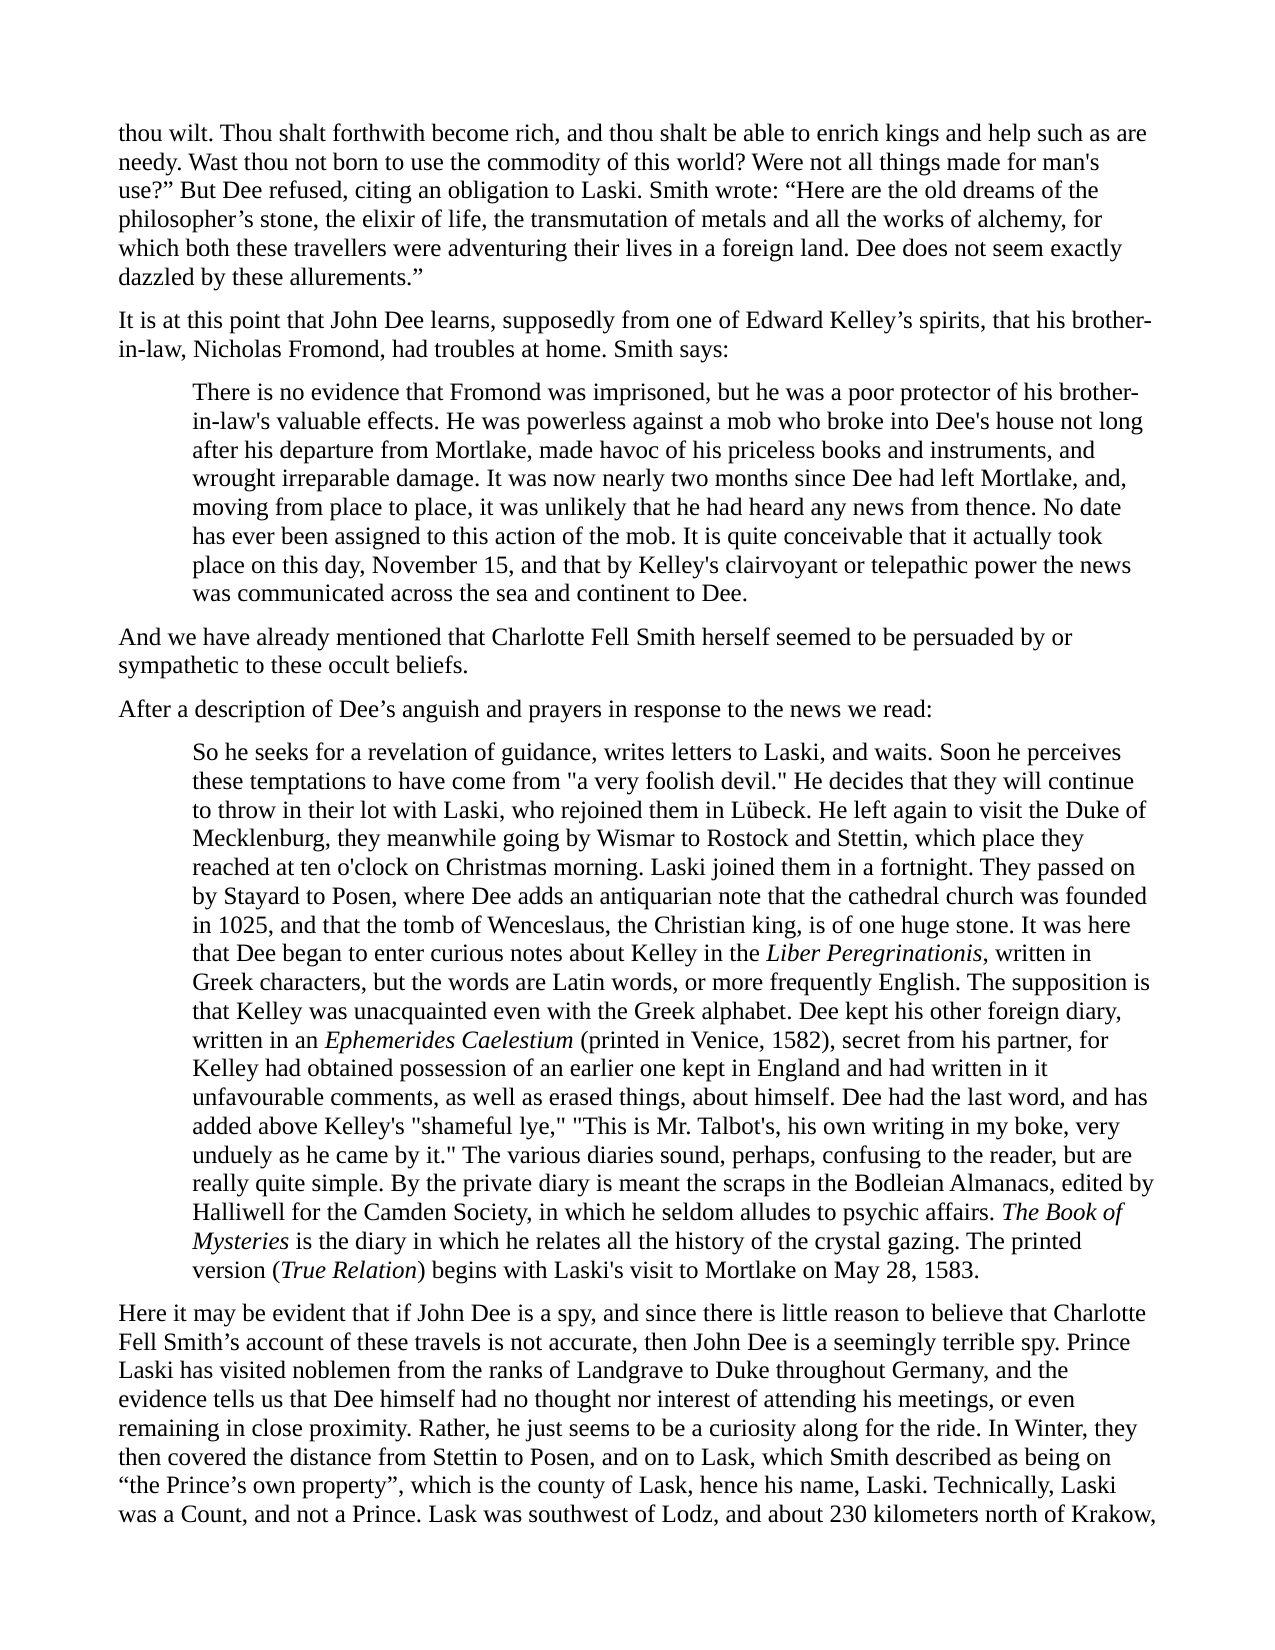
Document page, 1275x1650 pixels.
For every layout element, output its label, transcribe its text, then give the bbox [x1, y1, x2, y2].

text And we have already mentioned that Charlotte Fell Smith herself seemed to be persuaded by or sympathetic to these occult beliefs. [118, 622, 1157, 679]
text Here it may be evident that if John Dee is a spy, and since there is little reason to believe that Charlotte Fell Smith’s account of these travels is not accurate, then John Dee is a seemingly terrible spy. Prince Laski has visited noblemen from the ranks of Landgrave to Duke throughout Germany, and the evidence tells us that Dee himself had no thought nor interest of attending his meetings, or even remaining in close proximity. Rather, he just seems to be a curiosity along for the ride. In Winter, they then covered the distance from Stettin to Posen, and on to Lask, which Smith described as being on “the Prince’s own property”, which is the county of Lask, hence his name, Laski. Technically, Laski was a Count, and not a Prince. Lask was southwest of Lodz, and about 230 kilometers north of Krakow, [118, 1298, 1157, 1528]
text After a description of Dee’s anguish and prayers in response to the news we read: [118, 694, 1157, 723]
text There is no evidence that Fromond was imprisoned, but he was a poor protector of his brother-in-law's valuable effects. He was powerless against a mob who broke into Dee's house not long after his departure from Mortlake, made havoc of his priceless books and instruments, and wrought irreparable damage. It was now nearly two months since Dee had left Mortlake, and, moving from place to place, it was unlikely that he had heard any news from thence. No date has ever been assigned to this action of the mob. It is quite conceivable that it actually took place on this day, November 15, and that by Kelley's clairvoyant or telepathic power the news was communicated across the sea and continent to Dee. [192, 377, 1157, 607]
text It is at this point that John Dee learns, supposedly from one of Edward Kelley’s spirits, that his brother-in-law, Nicholas Fromond, had troubles at home. Smith says: [118, 305, 1157, 363]
text thou wilt. Thou shalt forthwith become rich, and thou shalt be able to enrich kings and help such as are needy. Wast thou not born to use the commodity of this world? Were not all things made for man's use?” But Dee refused, citing an obligation to Laski. Smith wrote: “Here are the old dreams of the philosopher’s stone, the elixir of life, the transmutation of metals and all the works of alchemy, for which both these travellers were adventuring their lives in a foreign land. Dee does not seem exactly dazzled by these allurements.” [118, 118, 1157, 291]
text So he seeks for a revelation of guidance, writes letters to Laski, and waits. Soon he perceives these temptations to have come from "a very foolish devil." He decides that they will continue to throw in their lot with Laski, who rejoined them in Lübeck. He left again to visit the Duke of Mecklenburg, they meanwhile going by Wismar to Rostock and Stettin, which place they reached at ten o'clock on Christmas morning. Laski joined them in a fortnight. They passed on by Stayard to Posen, where Dee adds an antiquarian note that the cathedral church was founded in 1025, and that the tomb of Wenceslaus, the Christian king, is of one huge stone. It was here that Dee began to enter curious notes about Kelley in the Liber Peregrinationis, written in Greek characters, but the words are Latin words, or more frequently English. The supposition is that Kelley was unacquainted even with the Greek alphabet. Dee kept his other foreign diary, written in an Ephemerides Caelestium (printed in Venice, 1582), secret from his partner, for Kelley had obtained possession of an earlier one kept in England and had written in it unfavourable comments, as well as erased things, about himself. Dee had the last word, and has added above Kelley's "shameful lye," "This is Mr. Talbot's, his own writing in my boke, very unduely as he came by it." The various diaries sound, perhaps, confusing to the reader, but are really quite simple. By the private diary is meant the scraps in the Bodleian Almanacs, edited by Halliwell for the Camden Society, in which he seldom alludes to psychic affairs. The Book of Mysteries is the diary in which he relates all the history of the crystal gazing. The printed version (True Relation) begins with Laski's visit to Mortlake on May 28, 1583. [192, 737, 1157, 1283]
